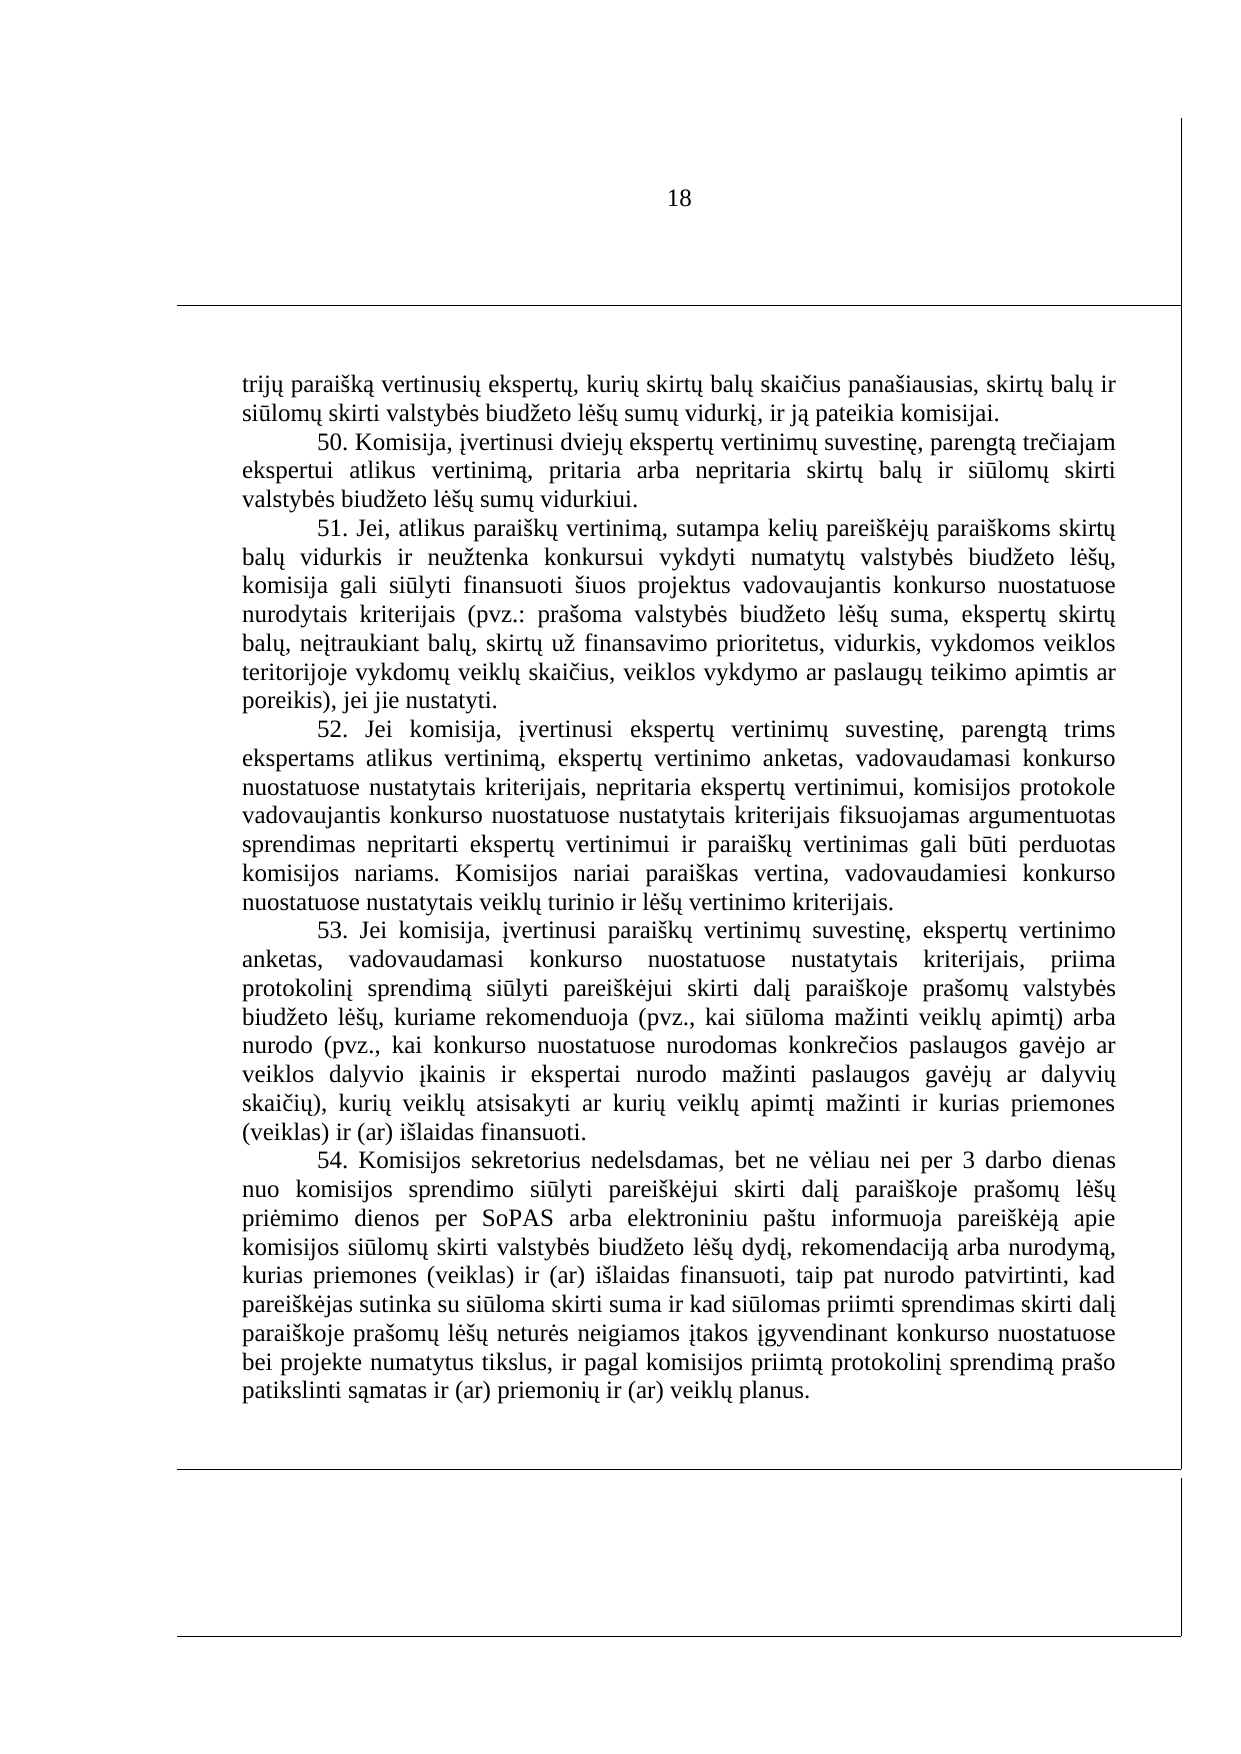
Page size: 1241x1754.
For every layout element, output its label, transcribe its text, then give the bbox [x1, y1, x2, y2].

text 53. Jei komisija, įvertinusi paraiškų vertinimų suvestinę, ekspertų vertinimo anketas, vadovaudamasi konkurso nuostatuose nustatytais kriterijais, priima protokolinį sprendimą siūlyti pareiškėjui skirti dalį paraiškoje prašomų valstybės biudžeto lėšų, kuriame rekomenduoja (pvz., kai siūloma mažinti veiklų apimtį) arba nurodo (pvz., kai konkurso nuostatuose nurodomas konkrečios paslaugos gavėjo ar veiklos dalyvio įkainis ir ekspertai nurodo mažinti paslaugos gavėjų ar dalyvių skaičių), kurių veiklų atsisakyti ar kurių veiklų apimtį mažinti ir kurias priemones (veiklas) ir (ar) išlaidas finansuoti. [177, 916, 1181, 1146]
text 52. Jei komisija, įvertinusi ekspertų vertinimų suvestinę, parengtą trims ekspertams atlikus vertinimą, ekspertų vertinimo anketas, vadovaudamasi konkurso nuostatuose nustatytais kriterijais, nepritaria ekspertų vertinimui, komisijos protokole vadovaujantis konkurso nuostatuose nustatytais kriterijais fiksuojamas argumentuotas sprendimas nepritarti ekspertų vertinimui ir paraiškų vertinimas gali būti perduotas komisijos nariams. Komisijos nariai paraiškas vertina, vadovaudamiesi konkurso nuostatuose nustatytais veiklų turinio ir lėšų vertinimo kriterijais. [177, 714, 1181, 916]
text 50. Komisija, įvertinusi dviejų ekspertų vertinimų suvestinę, parengtą trečiajam ekspertui atlikus vertinimą, pritaria arba nepritaria skirtų balų ir siūlomų skirti valstybės biudžeto lėšų sumų vidurkiui. [177, 427, 1181, 513]
text 54. Komisijos sekretorius nedelsdamas, bet ne vėliau nei per 3 darbo dienas nuo komisijos sprendimo siūlyti pareiškėjui skirti dalį paraiškoje prašomų lėšų priėmimo dienos per SoPAS arba elektroniniu paštu informuoja pareiškėją apie komisijos siūlomų skirti valstybės biudžeto lėšų dydį, rekomendaciją arba nurodymą, kurias priemones (veiklas) ir (ar) išlaidas finansuoti, taip pat nurodo patvirtinti, kad pareiškėjas sutinka su siūloma skirti suma ir kad siūlomas priimti sprendimas skirti dalį paraiškoje prašomų lėšų neturės neigiamos įtakos įgyvendinant konkurso nuostatuose bei projekte numatytus tikslus, ir pagal komisijos priimtą protokolinį sprendimą prašo patikslinti sąmatas ir (ar) priemonių ir (ar) veiklų planus. [177, 1146, 1181, 1469]
text 51. Jei, atlikus paraiškų vertinimą, sutampa kelių pareiškėjų paraiškoms skirtų balų vidurkis ir neužtenka konkursui vykdyti numatytų valstybės biudžeto lėšų, komisija gali siūlyti finansuoti šiuos projektus vadovaujantis konkurso nuostatuose nurodytais kriterijais (pvz.: prašoma valstybės biudžeto lėšų suma, ekspertų skirtų balų, neįtraukiant balų, skirtų už finansavimo prioritetus, vidurkis, vykdomos veiklos teritorijoje vykdomų veiklų skaičius, veiklos vykdymo ar paslaugų teikimo apimtis ar poreikis), jei jie nustatyti. [177, 513, 1181, 714]
text trijų paraišką vertinusių ekspertų, kurių skirtų balų skaičius panašiausias, skirtų balų ir siūlomų skirti valstybės biudžeto lėšų sumų vidurkį, ir ją pateikia komisijai. [177, 305, 1181, 427]
